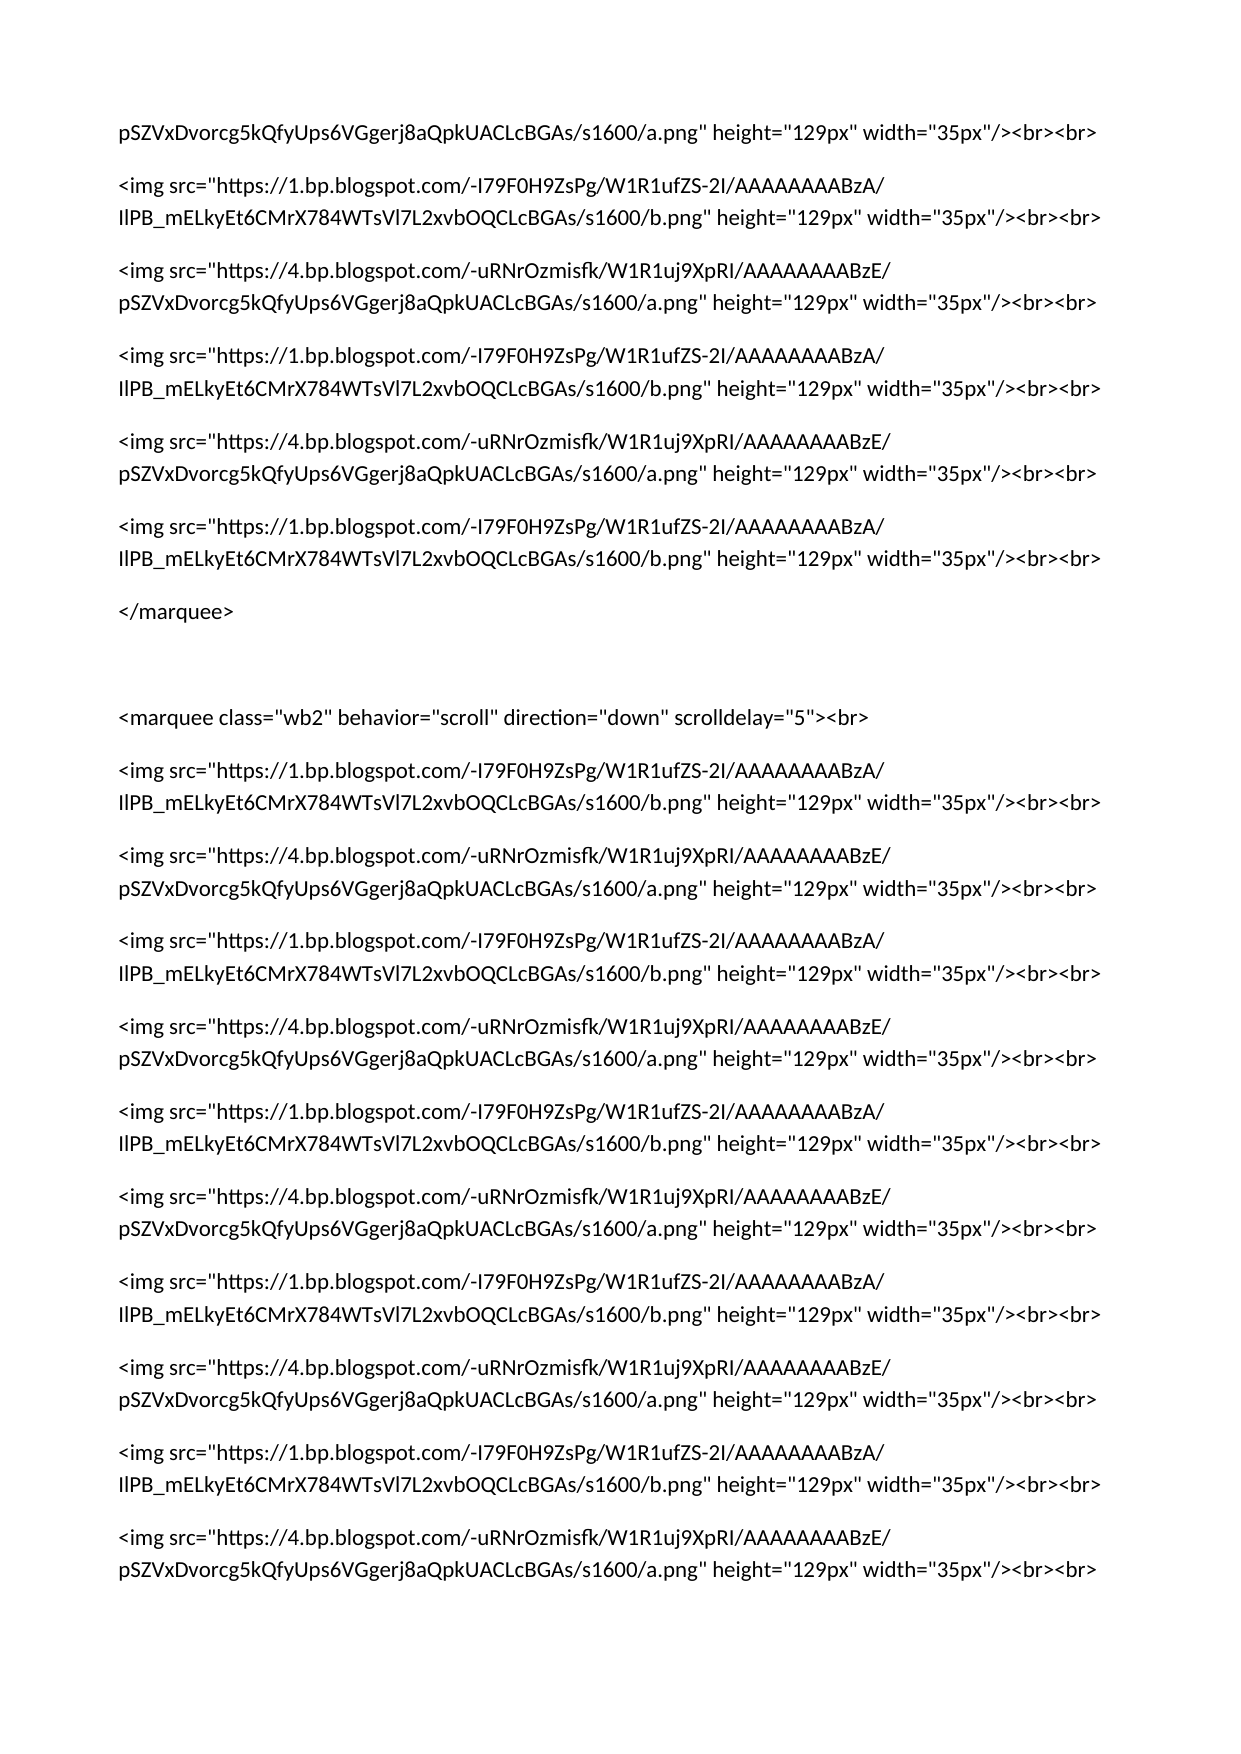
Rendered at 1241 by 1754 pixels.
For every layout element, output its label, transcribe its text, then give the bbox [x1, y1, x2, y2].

text <img src="https://4.bp.blogspot.com/-uRNrOzmisfk/W1R1uj9XpRI/AAAAAAAABzE/pSZVxDvorcg5kQfyUps6VGgerj8aQpkUACLcBGAs/s1600/a.png" height="129px" width="35px"/><br><br> [118, 1012, 1122, 1072]
text <img src="https://4.bp.blogspot.com/-uRNrOzmisfk/W1R1uj9XpRI/AAAAAAAABzE/pSZVxDvorcg5kQfyUps6VGgerj8aQpkUACLcBGAs/s1600/a.png" height="129px" width="35px"/><br><br> [118, 256, 1122, 317]
text <img src="https://4.bp.blogspot.com/-uRNrOzmisfk/W1R1uj9XpRI/AAAAAAAABzE/pSZVxDvorcg5kQfyUps6VGgerj8aQpkUACLcBGAs/s1600/a.png" height="129px" width="35px"/><br><br> [118, 1353, 1122, 1413]
text <img src="https://1.bp.blogspot.com/-I79F0H9ZsPg/W1R1ufZS-2I/AAAAAAAABzA/IlPB_mELkyEt6CMrX784WTsVl7L2xvbOQCLcBGAs/s1600/b.png" height="129px" width="35px"/><br><br> [118, 512, 1122, 572]
text <img src="https://1.bp.blogspot.com/-I79F0H9ZsPg/W1R1ufZS-2I/AAAAAAAABzA/IlPB_mELkyEt6CMrX784WTsVl7L2xvbOQCLcBGAs/s1600/b.png" height="129px" width="35px"/><br><br> [118, 342, 1122, 402]
text <img src="https://1.bp.blogspot.com/-I79F0H9ZsPg/W1R1ufZS-2I/AAAAAAAABzA/IlPB_mELkyEt6CMrX784WTsVl7L2xvbOQCLcBGAs/s1600/b.png" height="129px" width="35px"/><br><br> [118, 927, 1122, 987]
text pSZVxDvorcg5kQfyUps6VGgerj8aQpkUACLcBGAs/s1600/a.png" height="129px" width="35px"/><br><br> [118, 118, 1122, 146]
text <img src="https://1.bp.blogspot.com/-I79F0H9ZsPg/W1R1ufZS-2I/AAAAAAAABzA/IlPB_mELkyEt6CMrX784WTsVl7L2xvbOQCLcBGAs/s1600/b.png" height="129px" width="35px"/><br><br> [118, 1097, 1122, 1157]
text </marquee> [118, 597, 1122, 625]
text <img src="https://1.bp.blogspot.com/-I79F0H9ZsPg/W1R1ufZS-2I/AAAAAAAABzA/IlPB_mELkyEt6CMrX784WTsVl7L2xvbOQCLcBGAs/s1600/b.png" height="129px" width="35px"/><br><br> [118, 1267, 1122, 1328]
text <img src="https://4.bp.blogspot.com/-uRNrOzmisfk/W1R1uj9XpRI/AAAAAAAABzE/pSZVxDvorcg5kQfyUps6VGgerj8aQpkUACLcBGAs/s1600/a.png" height="129px" width="35px"/><br><br> [118, 427, 1122, 487]
text <img src="https://4.bp.blogspot.com/-uRNrOzmisfk/W1R1uj9XpRI/AAAAAAAABzE/pSZVxDvorcg5kQfyUps6VGgerj8aQpkUACLcBGAs/s1600/a.png" height="129px" width="35px"/><br><br> [118, 841, 1122, 902]
text <img src="https://1.bp.blogspot.com/-I79F0H9ZsPg/W1R1ufZS-2I/AAAAAAAABzA/IlPB_mELkyEt6CMrX784WTsVl7L2xvbOQCLcBGAs/s1600/b.png" height="129px" width="35px"/><br><br> [118, 171, 1122, 231]
text <img src="https://1.bp.blogspot.com/-I79F0H9ZsPg/W1R1ufZS-2I/AAAAAAAABzA/IlPB_mELkyEt6CMrX784WTsVl7L2xvbOQCLcBGAs/s1600/b.png" height="129px" width="35px"/><br><br> [118, 756, 1122, 816]
text <img src="https://4.bp.blogspot.com/-uRNrOzmisfk/W1R1uj9XpRI/AAAAAAAABzE/pSZVxDvorcg5kQfyUps6VGgerj8aQpkUACLcBGAs/s1600/a.png" height="129px" width="35px"/><br><br> [118, 1182, 1122, 1242]
text <img src="https://4.bp.blogspot.com/-uRNrOzmisfk/W1R1uj9XpRI/AAAAAAAABzE/pSZVxDvorcg5kQfyUps6VGgerj8aQpkUACLcBGAs/s1600/a.png" height="129px" width="35px"/><br><br> [118, 1523, 1122, 1583]
text <img src="https://1.bp.blogspot.com/-I79F0H9ZsPg/W1R1ufZS-2I/AAAAAAAABzA/IlPB_mELkyEt6CMrX784WTsVl7L2xvbOQCLcBGAs/s1600/b.png" height="129px" width="35px"/><br><br> [118, 1438, 1122, 1498]
text <marquee class="wb2" behavior="scroll" direction="down" scrolldelay="5"><br> [118, 703, 1122, 731]
